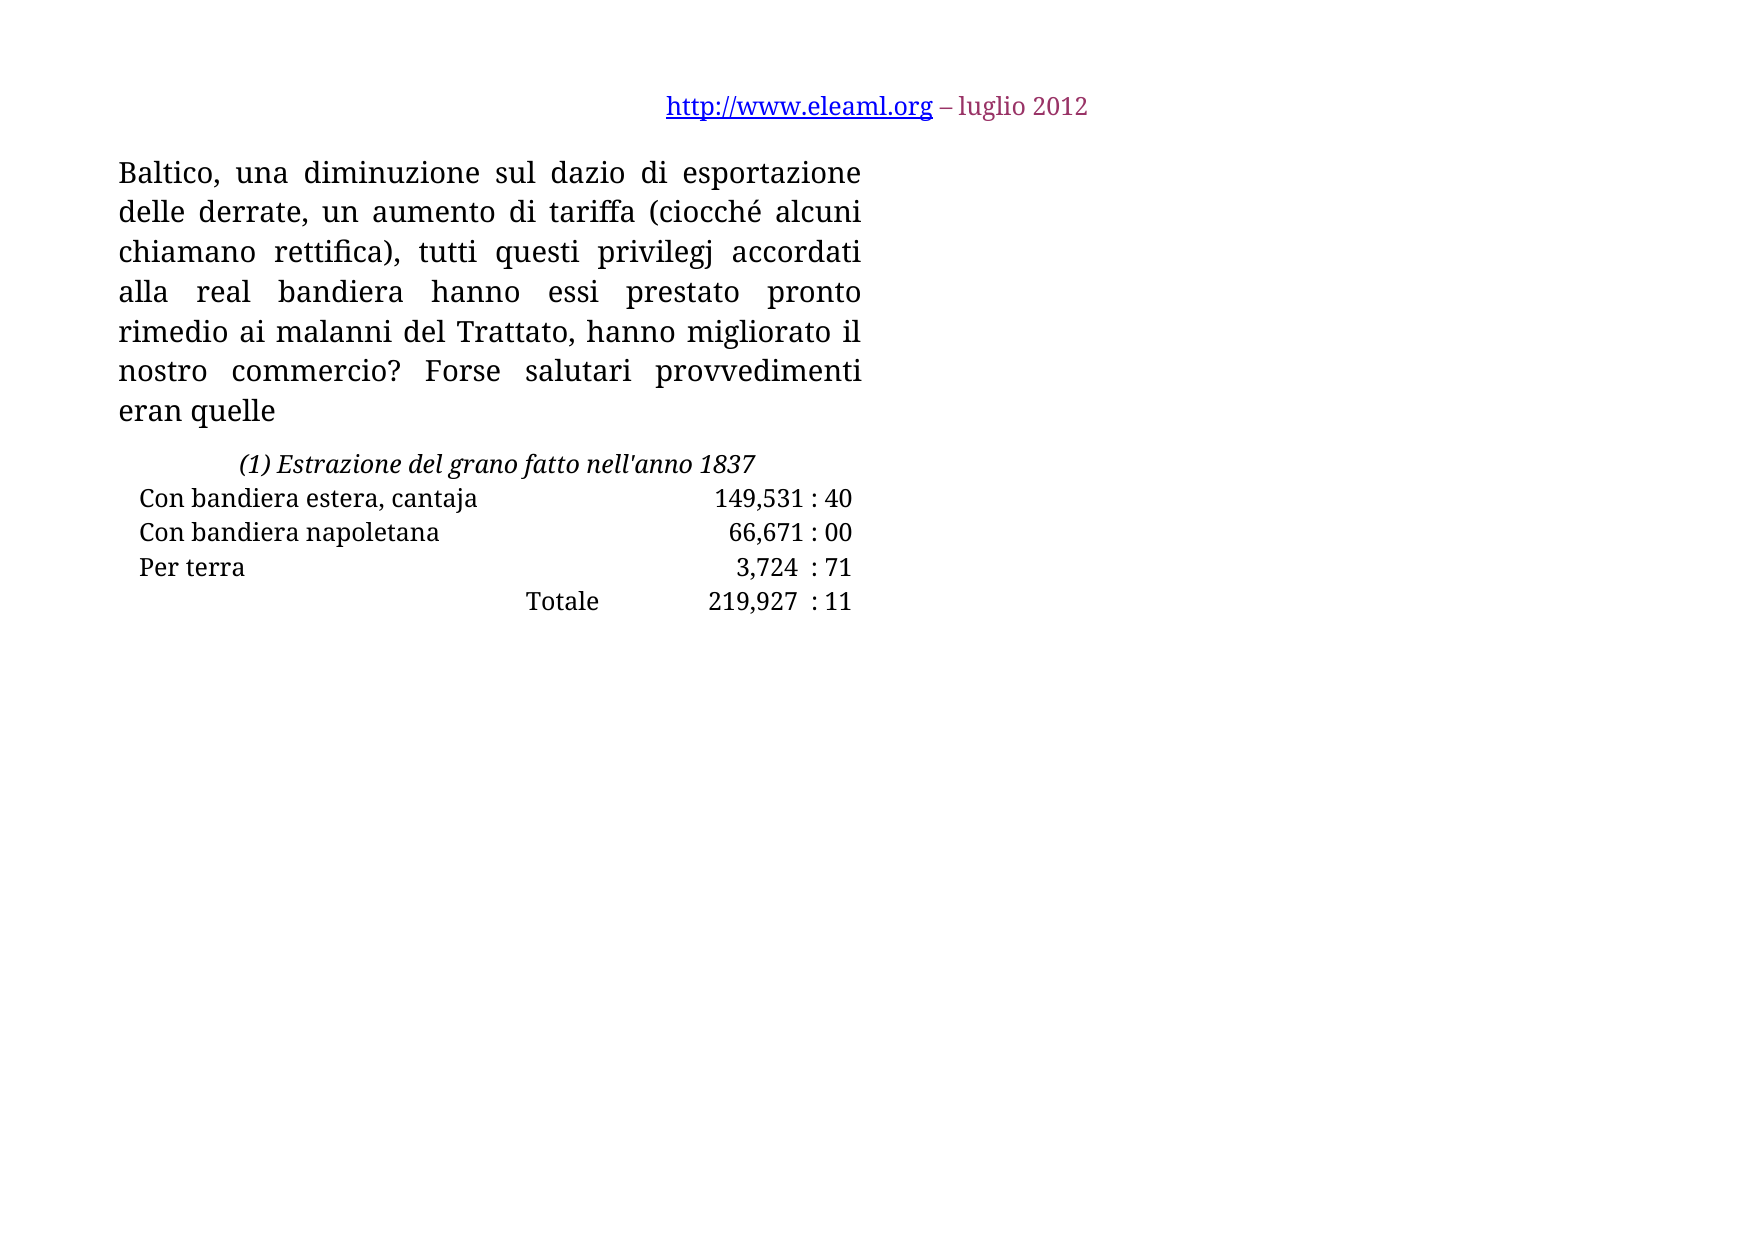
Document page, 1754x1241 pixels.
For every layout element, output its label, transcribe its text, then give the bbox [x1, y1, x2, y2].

table_cell Con bandiera estera, cantaja [139, 481, 606, 515]
table_cell Con bandiera napoletana [139, 515, 606, 549]
table_cell Totale [139, 583, 606, 617]
table_cell 219,927 : 11 [606, 583, 852, 617]
table_header (1) Estrazione del grano fatto nell'anno 1837 [139, 447, 852, 481]
table_cell 3,724 : 71 [606, 549, 852, 583]
table_cell Per terra [139, 549, 606, 583]
text Baltico, una diminuzione sul dazio di esportazione delle derrate, un aumento di tariffa (ciocché alcuni chiamano rettifica), tutti questi privilegj accordati alla real bandiera hanno essi prestato pronto rimedio ai malanni del Trattato, hanno migliorato il nostro commercio? Forse salutari provvedimenti eran quelle [118, 152, 862, 430]
table_cell 149,531 : 40 [606, 481, 852, 515]
table_cell 66,671 : 00 [606, 515, 852, 549]
